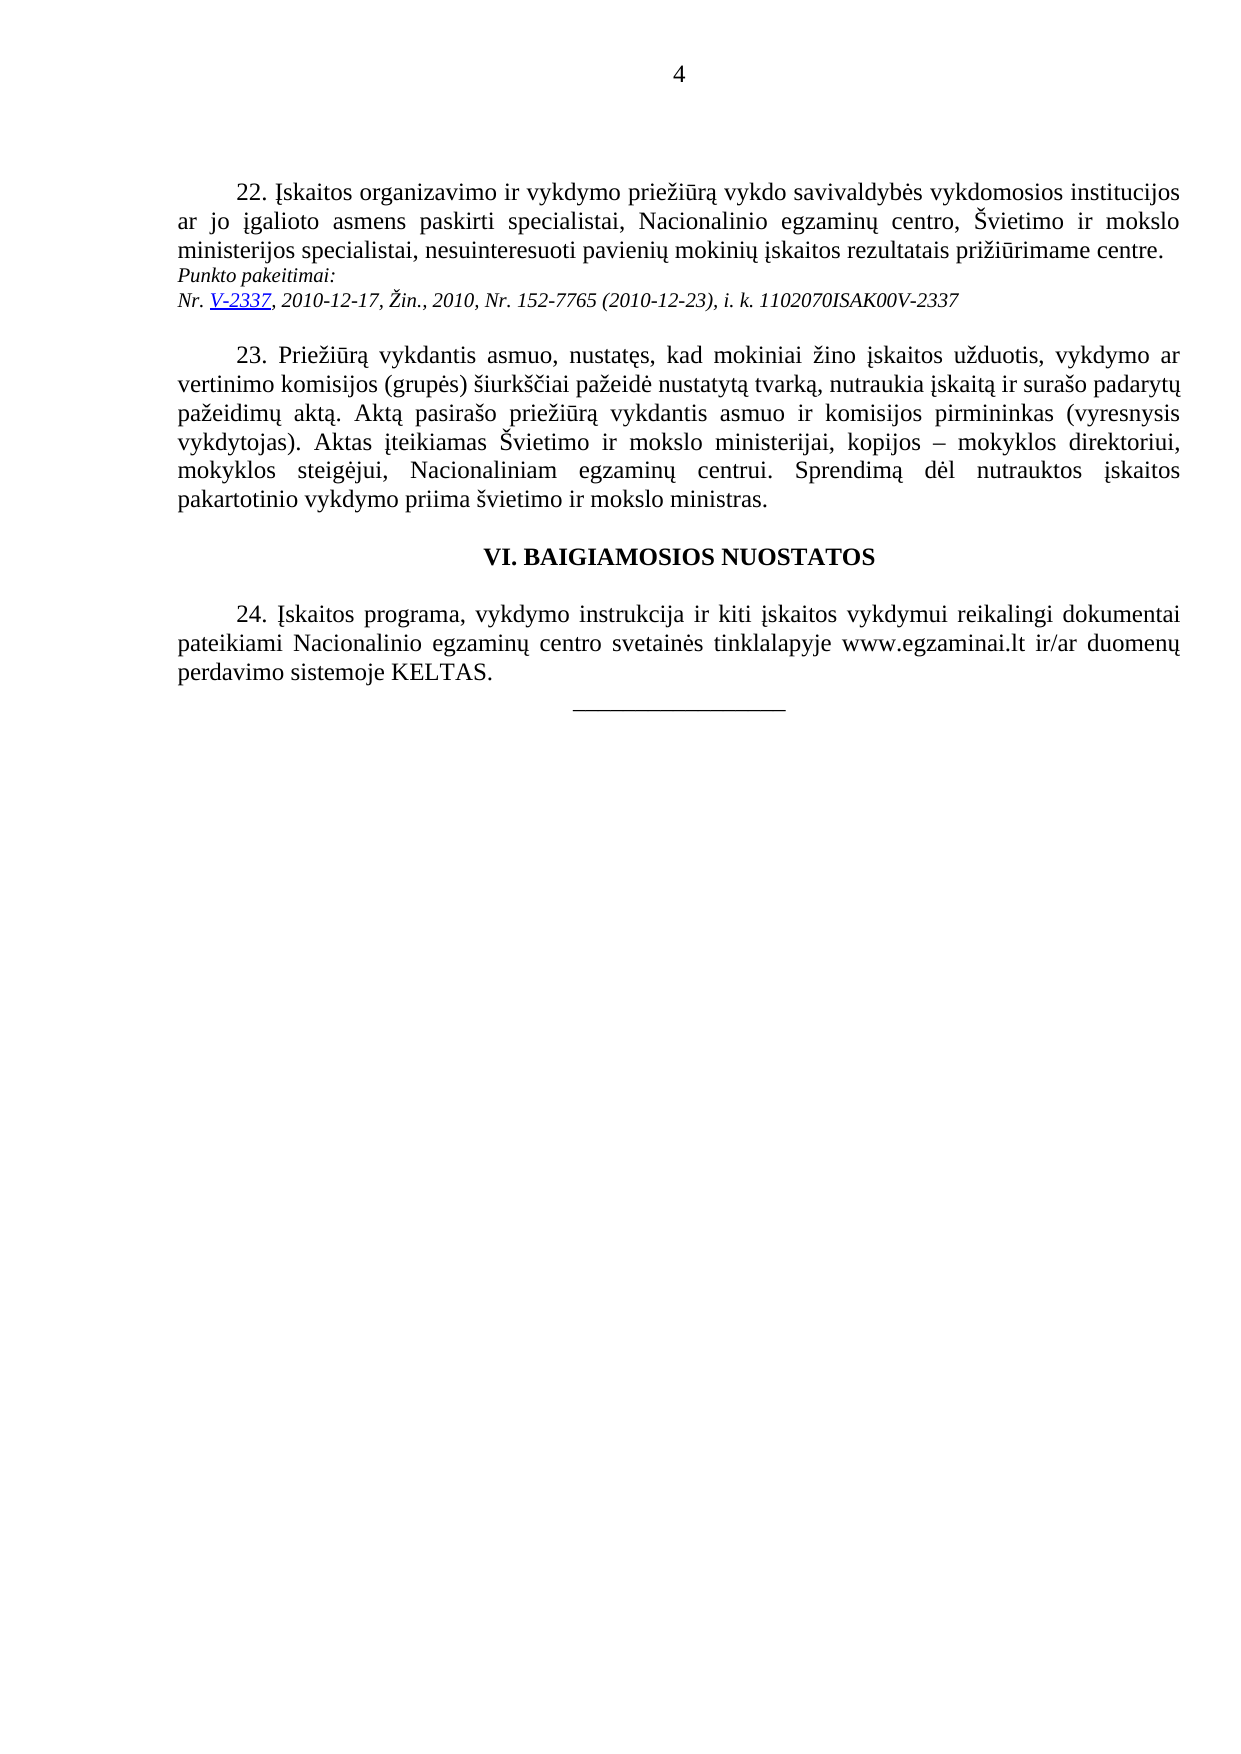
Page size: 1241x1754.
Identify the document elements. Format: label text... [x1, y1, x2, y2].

text 22. Įskaitos organizavimo ir vykdymo priežiūrą vykdo savivaldybės vykdomosios institucijos ar jo įgalioto asmens paskirti specialistai, Nacionalinio egzaminų centro, Švietimo ir mokslo ministerijos specialistai, nesuinteresuoti pavienių mokinių įskaitos rezultatais prižiūrimame centre. [177, 177, 1181, 263]
text 23. Priežiūrą vykdantis asmuo, nustatęs, kad mokiniai žino įskaitos užduotis, vykdymo ar vertinimo komisijos (grupės) šiurkščiai pažeidė nustatytą tvarką, nutraukia įskaitą ir surašo padarytų pažeidimų aktą. Aktą pasirašo priežiūrą vykdantis asmuo ir komisijos pirmininkas (vyresnysis vykdytojas). Aktas įteikiamas Švietimo ir mokslo ministerijai, kopijos – mokyklos direktoriui, mokyklos steigėjui, Nacionaliniam egzaminų centrui. Sprendimą dėl nutrauktos įskaitos pakartotinio vykdymo priima švietimo ir mokslo ministras. [177, 340, 1181, 513]
text Nr. V-2337, 2010-12-17, Žin., 2010, Nr. 152-7765 (2010-12-23), i. k. 1102070ISAK00V-2337 [177, 287, 1181, 312]
text _________________ [177, 685, 1181, 714]
text Punkto pakeitimai: [177, 263, 1181, 287]
text VI. BAIGIAMOSIOS NUOSTATOS [177, 542, 1181, 570]
text 24. Įskaitos programa, vykdymo instrukcija ir kiti įskaitos vykdymui reikalingi dokumentai pateikiami Nacionalinio egzaminų centro svetainės tinklalapyje www.egzaminai.lt ir/ar duomenų perdavimo sistemoje KELTAS. [177, 599, 1181, 685]
